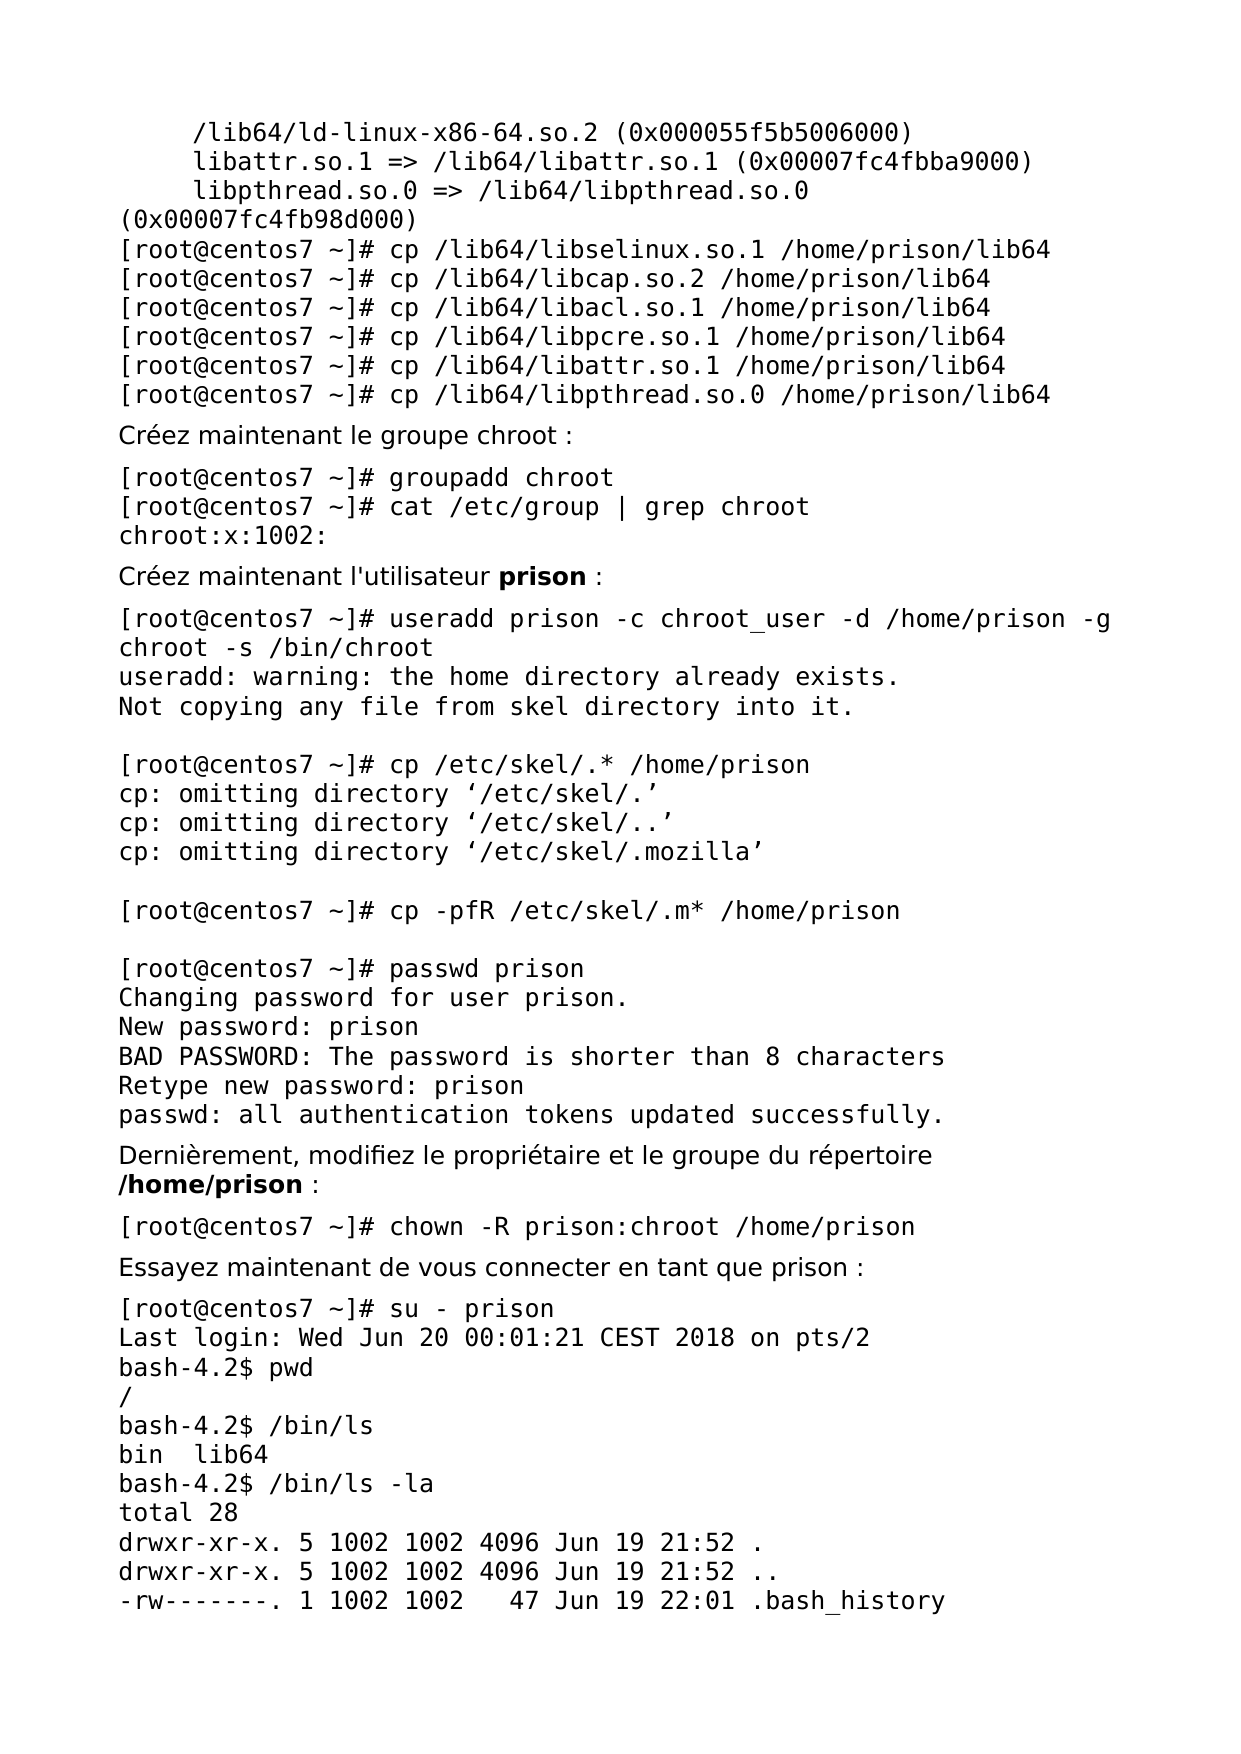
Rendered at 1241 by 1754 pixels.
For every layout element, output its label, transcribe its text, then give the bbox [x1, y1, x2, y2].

text /lib64/ld-linux-x86-64.so.2 (0x000055f5b5006000) libattr.so.1 => /lib64/libattr.so.1 (0x00007fc4fbba9000) libpthread.so.0 => /lib64/libpthread.so.0 (0x00007fc4fb98d000) [root@centos7 ~]# cp /lib64/libselinux.so.1 /home/prison/lib64 [root@centos7 ~]# cp /lib64/libcap.so.2 /home/prison/lib64 [root@centos7 ~]# cp /lib64/libacl.so.1 /home/prison/lib64 [root@centos7 ~]# cp /lib64/libpcre.so.1 /home/prison/lib64 [root@centos7 ~]# cp /lib64/libattr.so.1 /home/prison/lib64 [root@centos7 ~]# cp /lib64/libpthread.so.0 /home/prison/lib64 [118, 118, 1122, 410]
text [root@centos7 ~]# useradd prison -c chroot_user -d /home/prison -g chroot -s /bin/chroot useradd: warning: the home directory already exists. Not copying any file from skel directory into it. [root@centos7 ~]# cp /etc/skel/.* /home/prison cp: omitting directory ‘/etc/skel/.’ cp: omitting directory ‘/etc/skel/..’ cp: omitting directory ‘/etc/skel/.mozilla’ [root@centos7 ~]# cp -pfR /etc/skel/.m* /home/prison [root@centos7 ~]# passwd prison Changing password for user prison. New password: prison BAD PASSWORD: The password is shorter than 8 characters Retype new password: prison passwd: all authentication tokens updated successfully. [118, 604, 1122, 1129]
text Dernièrement, modifiez le propriétaire et le groupe du répertoire /home/prison : [118, 1141, 1122, 1199]
text Créez maintenant le groupe chroot : [118, 422, 1122, 451]
text [root@centos7 ~]# groupadd chroot [root@centos7 ~]# cat /etc/group | grep chroot chroot:x:1002: [118, 463, 1122, 551]
text [root@centos7 ~]# su - prison Last login: Wed Jun 20 00:01:21 CEST 2018 on pts/2 bash-4.2$ pwd / bash-4.2$ /bin/ls bin lib64 bash-4.2$ /bin/ls -la total 28 drwxr-xr-x. 5 1002 1002 4096 Jun 19 21:52 . drwxr-xr-x. 5 1002 1002 4096 Jun 19 21:52 .. -rw-------. 1 1002 1002 47 Jun 19 22:01 .bash_history [118, 1294, 1122, 1615]
text [root@centos7 ~]# chown -R prison:chroot /home/prison [118, 1212, 1122, 1241]
text Créez maintenant l'utilisateur prison : [118, 562, 1122, 592]
text Essayez maintenant de vous connecter en tant que prison : [118, 1253, 1122, 1282]
